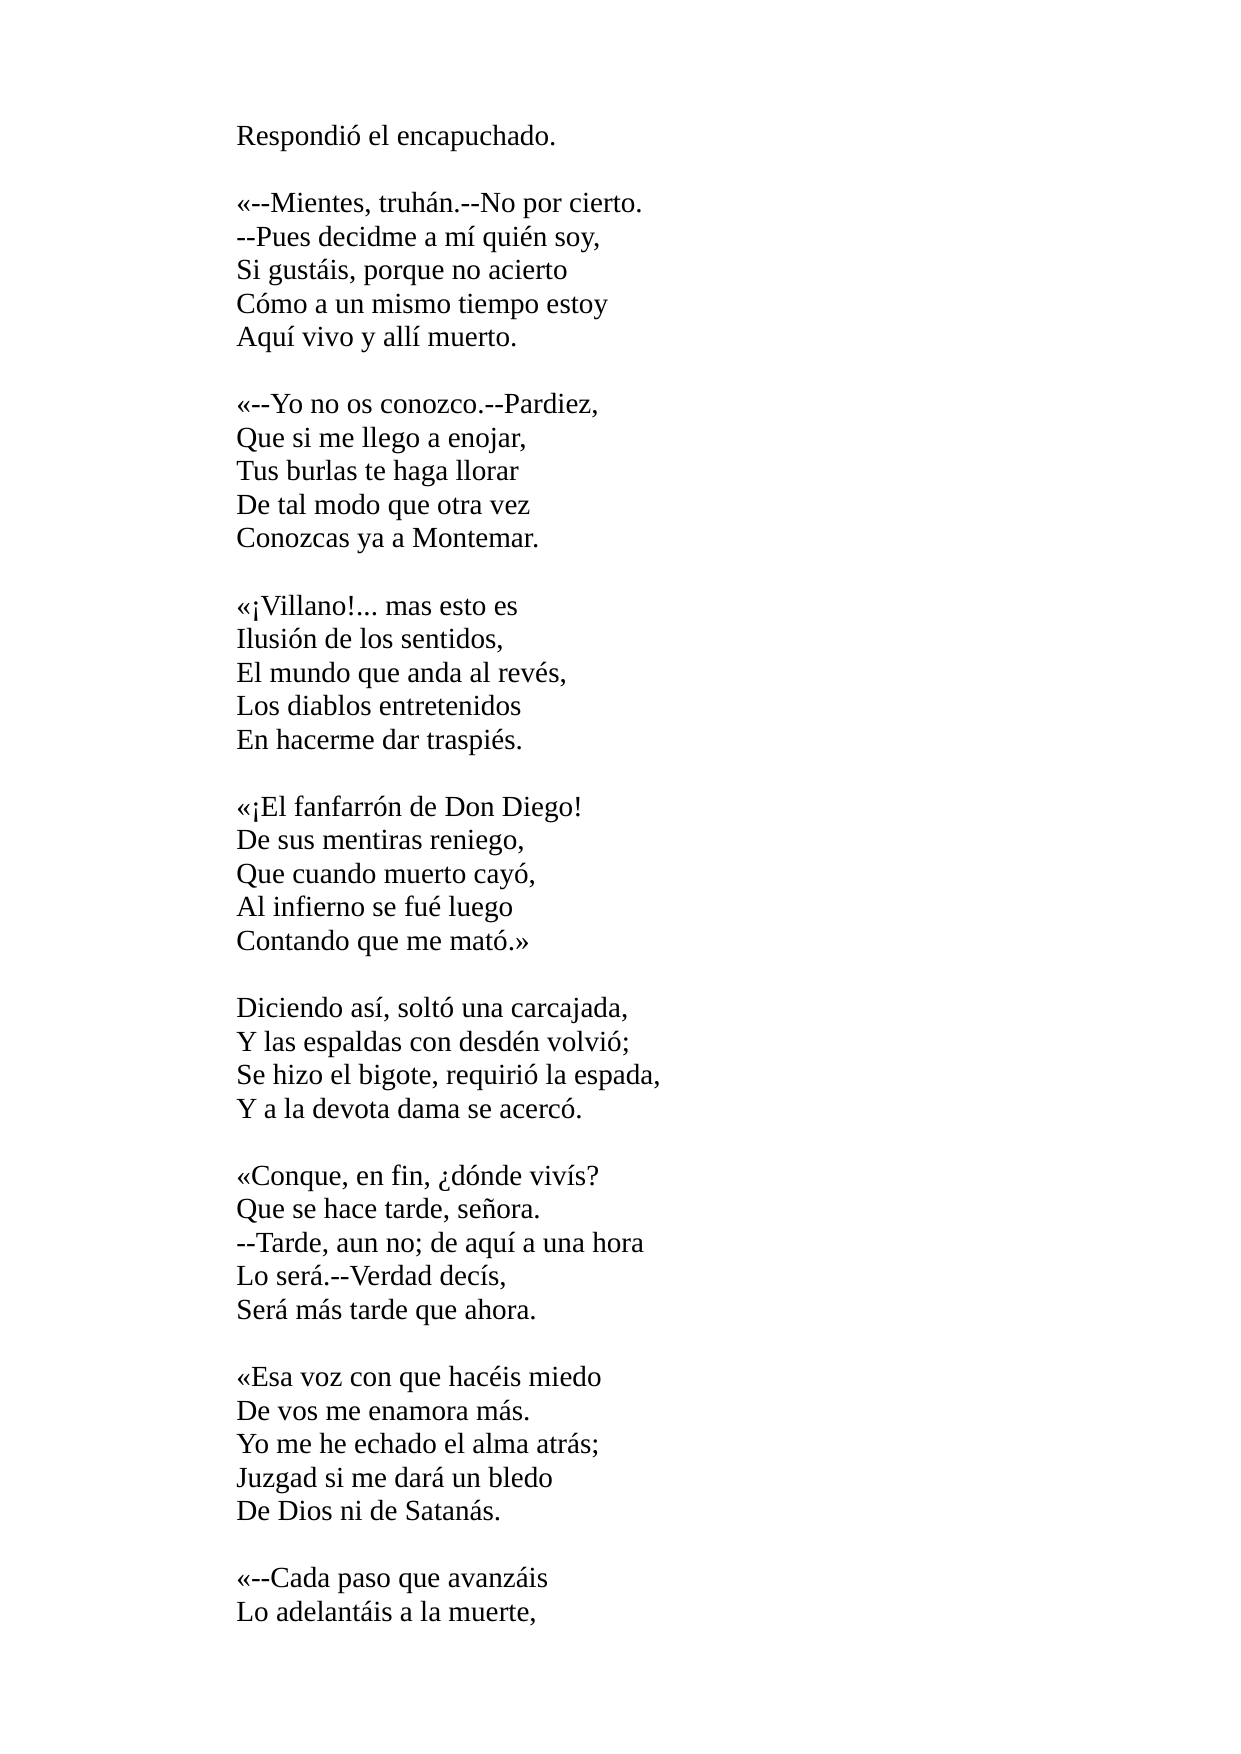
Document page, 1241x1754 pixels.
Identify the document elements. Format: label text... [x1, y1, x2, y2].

text Respondió el encapuchado. «--Mientes, truhán.--No por cierto. --Pues decidme a mí quién soy, Si gustáis, porque no acierto Cómo a un mismo tiempo estoy Aquí vivo y allí muerto. «--Yo no os conozco.--Pardiez, Que si me llego a enojar, Tus burlas te haga llorar De tal modo que otra vez Conozcas ya a Montemar. «¡Villano!... mas esto es Ilusión de los sentidos, El mundo que anda al revés, Los diablos entretenidos En hacerme dar traspiés. «¡El fanfarrón de Don Diego! De sus mentiras reniego, Que cuando muerto cayó, Al infierno se fué luego Contando que me mató.» Diciendo así, soltó una carcajada, Y las espaldas con desdén volvió; Se hizo el bigote, requirió la espada, Y a la devota dama se acercó. «Conque, en fin, ¿dónde vivís? Que se hace tarde, señora. --Tarde, aun no; de aquí a una hora Lo será.--Verdad decís, Será más tarde que ahora. «Esa voz con que hacéis miedo De vos me enamora más. Yo me he echado el alma atrás; Juzgad si me dará un bledo De Dios ni de Satanás. «--Cada paso que avanzáis Lo adelantáis a la muerte, [236, 118, 1004, 1627]
